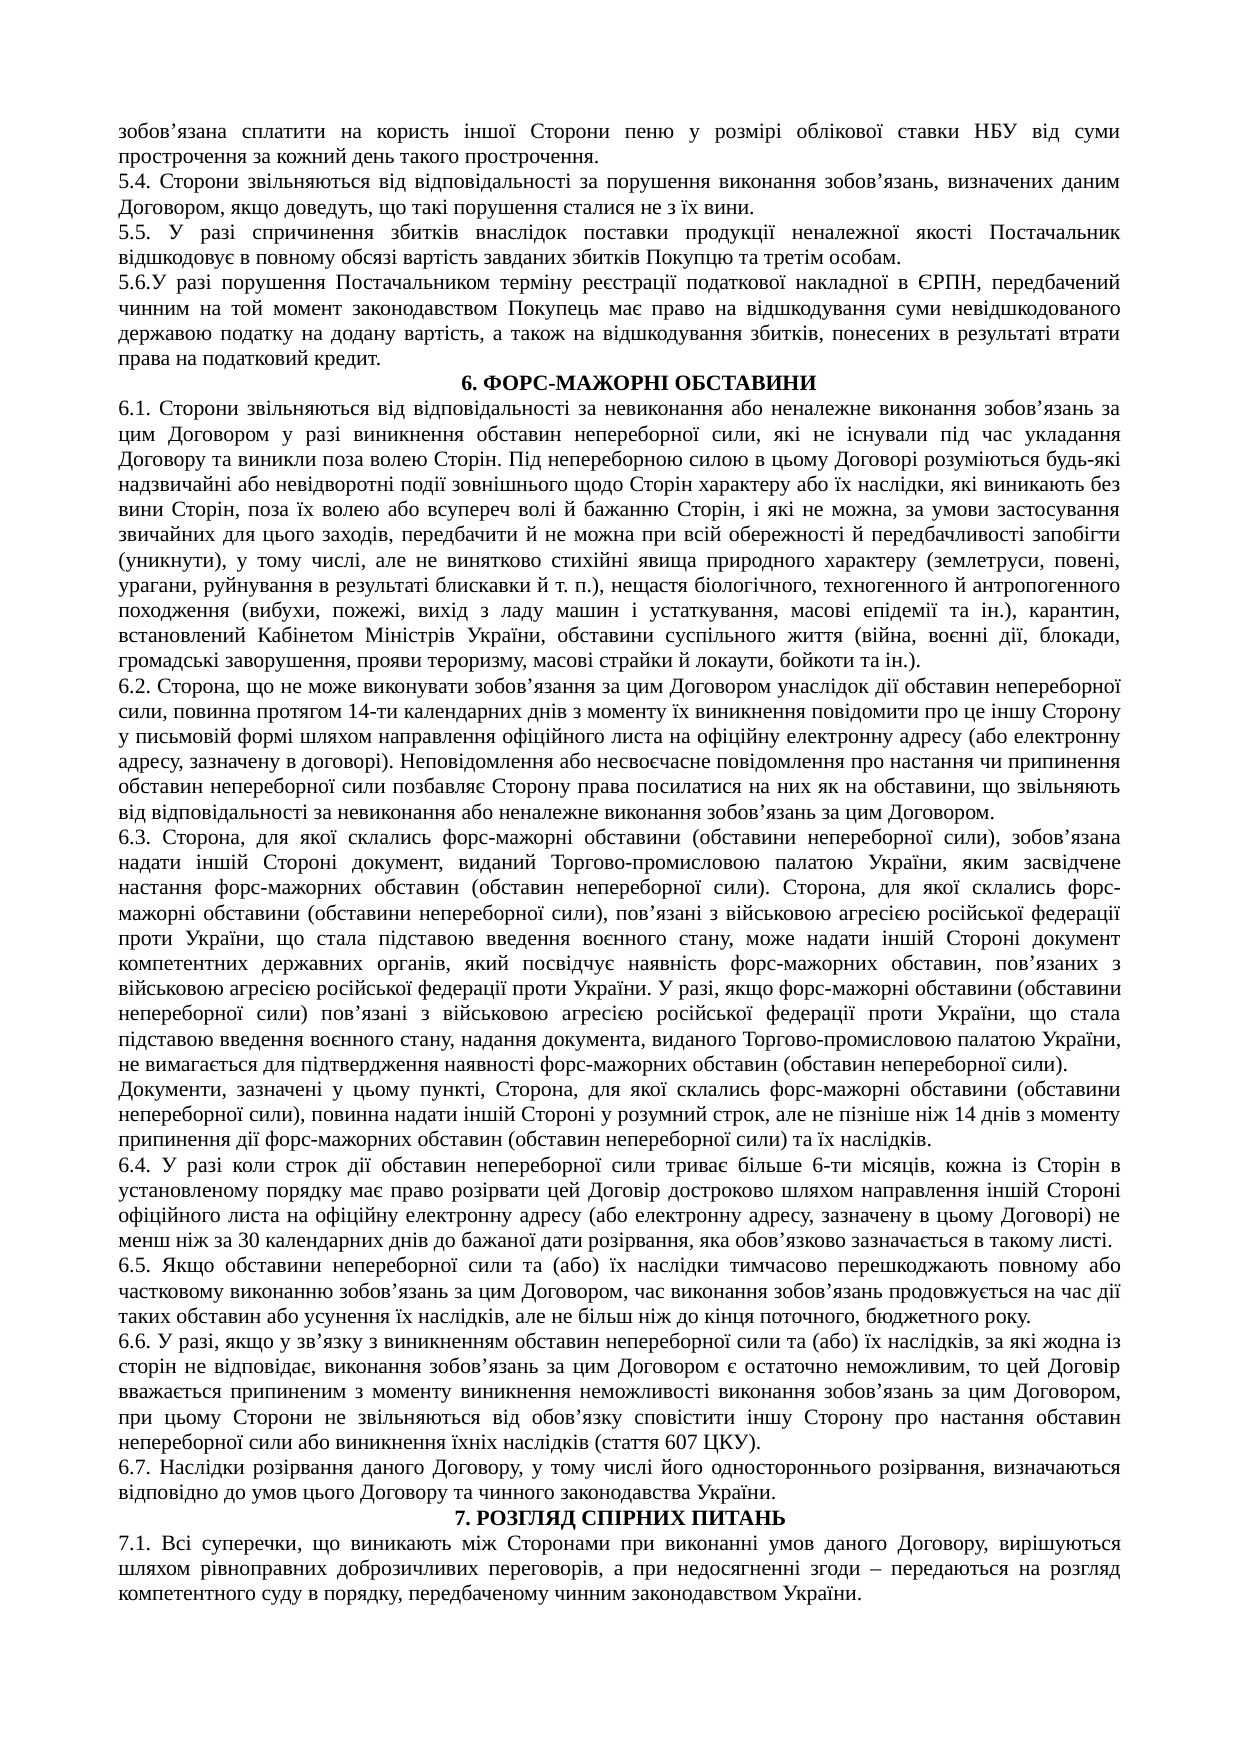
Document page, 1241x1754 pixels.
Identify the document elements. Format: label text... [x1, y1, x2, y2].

text 5.6.У разі порушення Постачальником терміну реєстрації податкової накладної в ЄРПН, передбачений чинним на той момент законодавством Покупець має право на відшкодування суми невідшкодованого державою податку на додану вартість, а також на відшкодування збитків, понесених в результаті втрати права на податковий кредит. [118, 269, 1122, 370]
text 6. ФОРС-МАЖОРНІ ОБСТАВИНИ [156, 370, 1122, 395]
text 7.1. Всі суперечки, що виникають між Сторонами при виконанні умов даного Договору, вирішуються шляхом рівноправних доброзичливих переговорів, а при недосягненні згоди – передаються на розгляд компетентного суду в порядку, передбаченому чинним законодавством України. [118, 1530, 1122, 1605]
text зобов’язана сплатити на користь іншої Сторони пеню у розмірі облікової ставки НБУ від суми прострочення за кожний день такого прострочення. [118, 118, 1122, 168]
text 6.5. Якщо обставини непереборної сили та (або) їх наслідки тимчасово перешкоджають повному або частковому виконанню зобов’язань за цим Договором, час виконання зобов’язань продовжується на час дії таких обставин або усунення їх наслідків, але не більш ніж до кінця поточного, бюджетного року. [118, 1252, 1122, 1328]
text Документи, зазначені у цьому пункті, Сторона, для якої склались форс-мажорні обставини (обставини непереборної сили), повинна надати іншій Стороні у розумний строк, але не пізніше ніж 14 днів з моменту припинення дії форс-мажорних обставин (обставин непереборної сили) та їх наслідків. [118, 1076, 1122, 1152]
text 6.4. У разі коли строк дії обставин непереборної сили триває більше 6-ти місяців, кожна із Сторін в установленому порядку має право розірвати цей Договір достроково шляхом направлення іншій Стороні офіційного листа на офіційну електронну адресу (або електронну адресу, зазначену в цьому Договорі) не менш ніж за 30 календарних днів до бажаної дати розірвання, яка обов’язково зазначається в такому листі. [118, 1152, 1122, 1252]
text 7. РОЗГЛЯД СПІРНИХ ПИТАНЬ [118, 1504, 1122, 1530]
text 6.2. Сторона, що не може виконувати зобов’язання за цим Договором унаслідок дії обставин непереборної сили, повинна протягом 14-ти календарних днів з моменту їх виникнення повідомити про це іншу Сторону у письмовій формі шляхом направлення офіційного листа на офіційну електронну адресу (або електронну адресу, зазначену в договорі). Неповідомлення або несвоєчасне повідомлення про настання чи припинення обставин непереборної сили позбавляє Сторону права посилатися на них як на обставини, що звільняють від відповідальності за невиконання або неналежне виконання зобов’язань за цим Договором. [118, 673, 1122, 824]
text 6.6. У разі, якщо у зв’язку з виникненням обставин непереборної сили та (або) їх наслідків, за які жодна із сторін не відповідає, виконання зобов’язань за цим Договором є остаточно неможливим, то цей Договір вважається припиненим з моменту виникнення неможливості виконання зобов’язань за цим Договором, при цьому Сторони не звільняються від обов’язку сповістити іншу Сторону про настання обставин непереборної сили або виникнення їхніх наслідків (стаття 607 ЦКУ). [118, 1328, 1122, 1454]
text 6.1. Сторони звільняються від відповідальності за невиконання або неналежне виконання зобов’язань за цим Договором у разі виникнення обставин непереборної сили, які не існували під час укладання Договору та виникли поза волею Сторін. Під непереборною силою в цьому Договорі розуміються будь-які надзвичайні або невідворотні події зовнішнього щодо Сторін характеру або їх наслідки, які виникають без вини Сторін, поза їх волею або всупереч волі й бажанню Сторін, і які не можна, за умови застосування звичайних для цього заходів, передбачити й не можна при всій обережності й передбачливості запобігти (уникнути), у тому числі, але не винятково стихійні явища природного характеру (землетруси, повені, урагани, руйнування в результаті блискавки й т. п.), нещастя біологічного, техногенного й антропогенного походження (вибухи, пожежі, вихід з ладу машин і устаткування, масові епідемії та ін.), карантин, встановлений Кабінетом Міністрів України, обставини суспільного життя (війна, воєнні дії, блокади, громадські заворушення, прояви тероризму, масові страйки й локаути, бойкоти та ін.). [118, 395, 1122, 673]
text 6.3. Сторона, для якої склались форс-мажорні обставини (обставини непереборної сили), зобов’язана надати іншій Стороні документ, виданий Торгово-промисловою палатою України, яким засвідчене настання форс-мажорних обставин (обставин непереборної сили). Сторона, для якої склались форс-мажорні обставини (обставини непереборної сили), пов’язані з військовою агресією російської федерації проти України, що стала підставою введення воєнного стану, може надати іншій Стороні документ компетентних державних органів, який посвідчує наявність форс-мажорних обставин, пов’язаних з військовою агресією російської федерації проти України. У разі, якщо форс-мажорні обставини (обставини непереборної сили) пов’язані з військовою агресією російської федерації проти України, що стала підставою введення воєнного стану, надання документа, виданого Торгово-промисловою палатою України, не вимагається для підтвердження наявності форс-мажорних обставин (обставин непереборної сили). [118, 824, 1122, 1076]
text 6.7. Наслідки розірвання даного Договору, у тому числі його одностороннього розірвання, визначаються відповідно до умов цього Договору та чинного законодавства України. [118, 1454, 1122, 1504]
text 5.4. Сторони звільняються від відповідальності за порушення виконання зобов’язань, визначених даним Договором, якщо доведуть, що такі порушення сталися не з їх вини. [118, 168, 1122, 219]
text 5.5. У разі спричинення збитків внаслідок поставки продукції неналежної якості Постачальник відшкодовує в повному обсязі вартість завданих збитків Покупцю та третім особам. [118, 219, 1122, 269]
